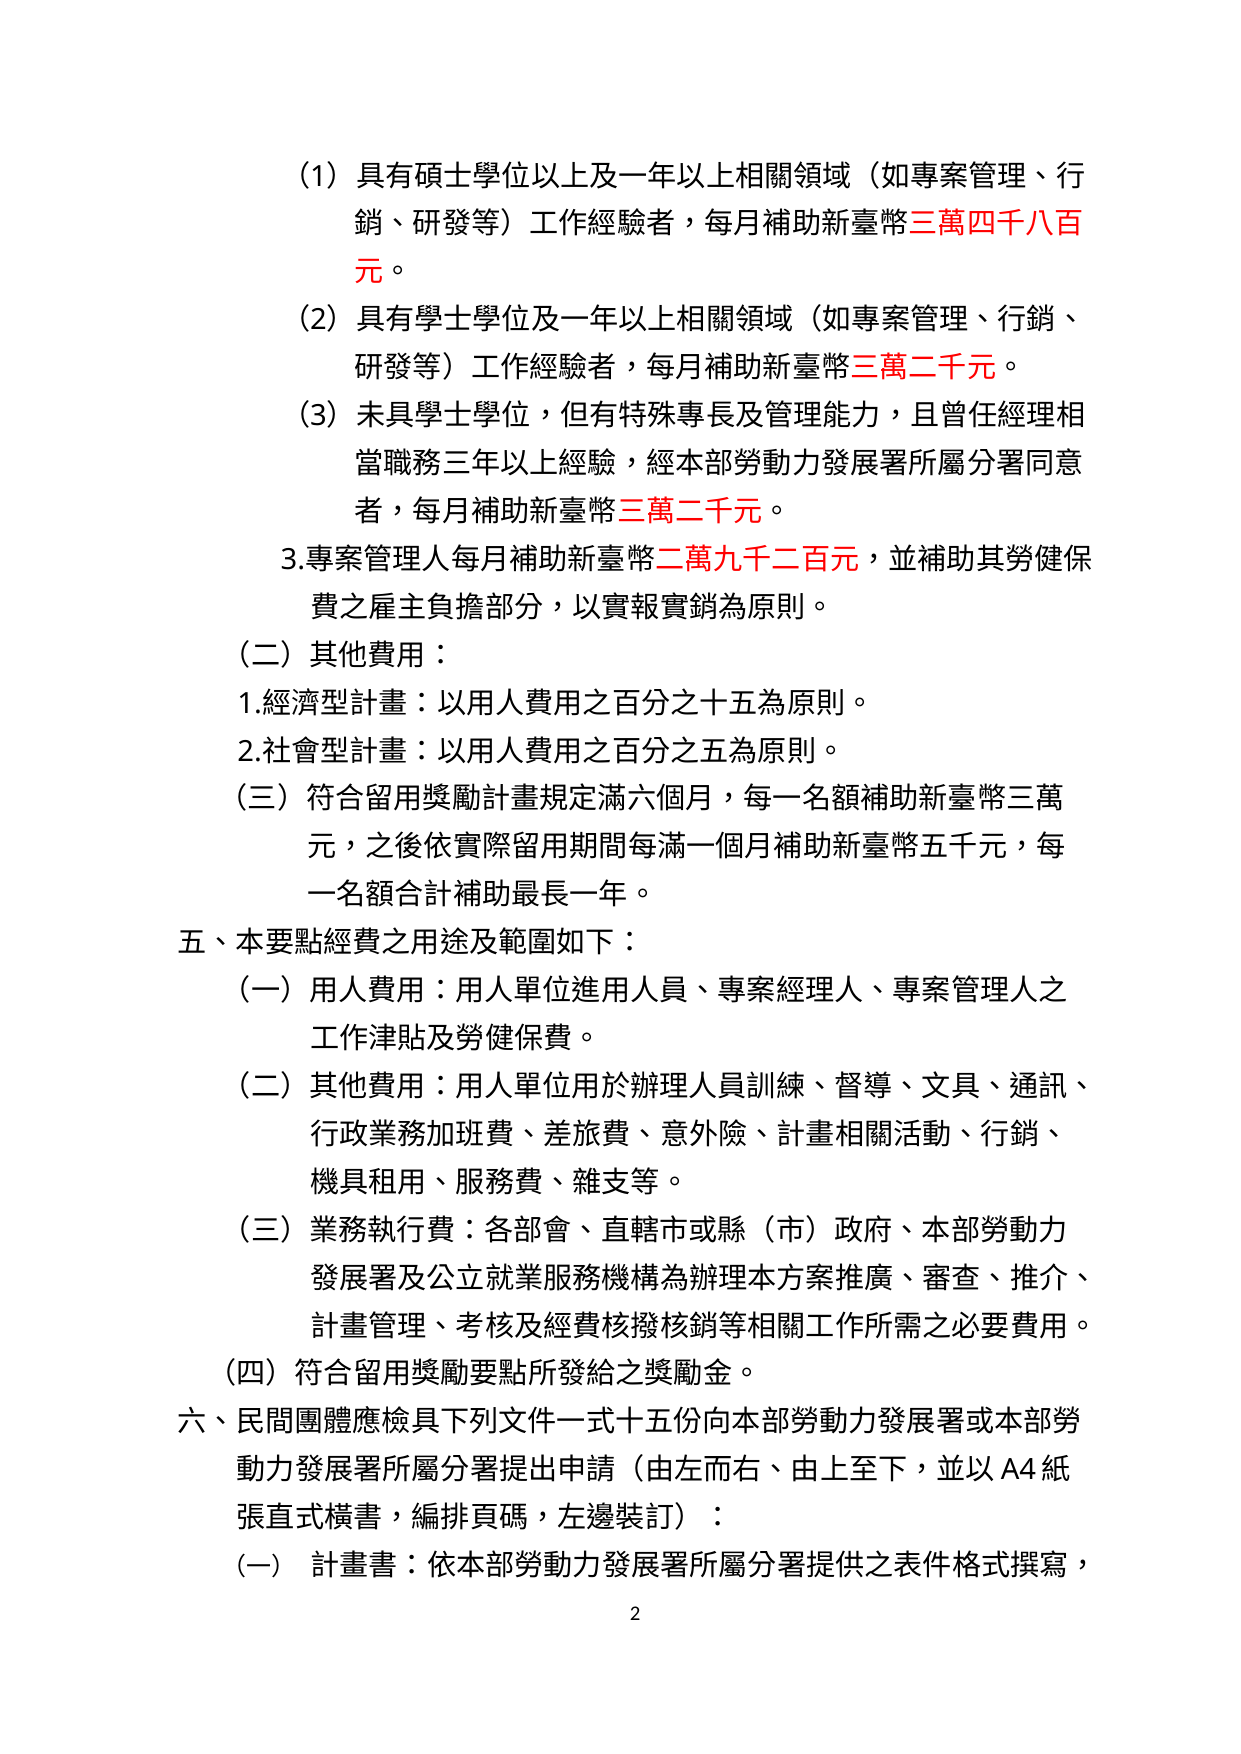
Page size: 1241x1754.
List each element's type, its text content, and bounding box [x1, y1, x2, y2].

text （3）未具學士學位，但有特殊專長及管理能力，且曾任經理相當職務三年以上經驗，經本部勞動力發展署所屬分署同意者，每月補助新臺幣三萬二千元。 [281, 387, 1092, 531]
text （四）符合留用獎勵要點所發給之獎勵金。 [177, 1346, 1092, 1393]
text （三）業務執行費：各部會、直轄市或縣（市）政府、本部勞動力發展署及公立就業服務機構為辦理本方案推廣、審查、推介、計畫管理、考核及經費核撥核銷等相關工作所需之必要費用。 [222, 1202, 1092, 1346]
text （二）其他費用：用人單位用於辦理人員訓練、督導、文具、通訊、行政業務加班費、差旅費、意外險、計畫相關活動、行銷、機具租用、服務費、雜支等。 [222, 1058, 1092, 1202]
text （三）符合留用獎勵計畫規定滿六個月，每一名額補助新臺幣三萬元，之後依實際留用期間每滿一個月補助新臺幣五千元，每一名額合計補助最長一年。 [218, 771, 1092, 914]
text 五、本要點經費之用途及範圍如下： [177, 914, 1092, 962]
text 六、民間團體應檢具下列文件一式十五份向本部勞動力發展署或本部勞動力發展署所屬分署提出申請（由左而右、由上至下，並以A4紙張直式橫書，編排頁碼，左邊裝訂）： [177, 1393, 1092, 1537]
text （1）具有碩士學位以上及一年以上相關領域（如專案管理、行銷、研發等）工作經驗者，每月補助新臺幣三萬四千八百元。 [281, 148, 1092, 291]
text （一）用人費用：用人單位進用人員、專案經理人、專案管理人之工作津貼及勞健保費。 [222, 962, 1092, 1058]
text （二）其他費用： [177, 627, 1092, 675]
text 1.經濟型計畫：以用人費用之百分之十五為原則。 [177, 675, 1092, 723]
text 3.專案管理人每月補助新臺幣二萬九千二百元，並補助其勞健保費之雇主負擔部分，以實報實銷為原則。 [280, 531, 1092, 627]
text （2）具有學士學位及一年以上相關領域（如專案管理、行銷、研發等）工作經驗者，每月補助新臺幣三萬二千元。 [281, 291, 1092, 387]
list 計畫書：依本部勞動力發展署所屬分署提供之表件格式撰寫，並檢附計畫資料電子檔，電子檔得以磁碟片或電子郵件傳送，檔案以不超過1MB為原則。 [222, 1537, 1092, 1585]
text 2.社會型計畫：以用人費用之百分之五為原則。 [177, 723, 1092, 771]
